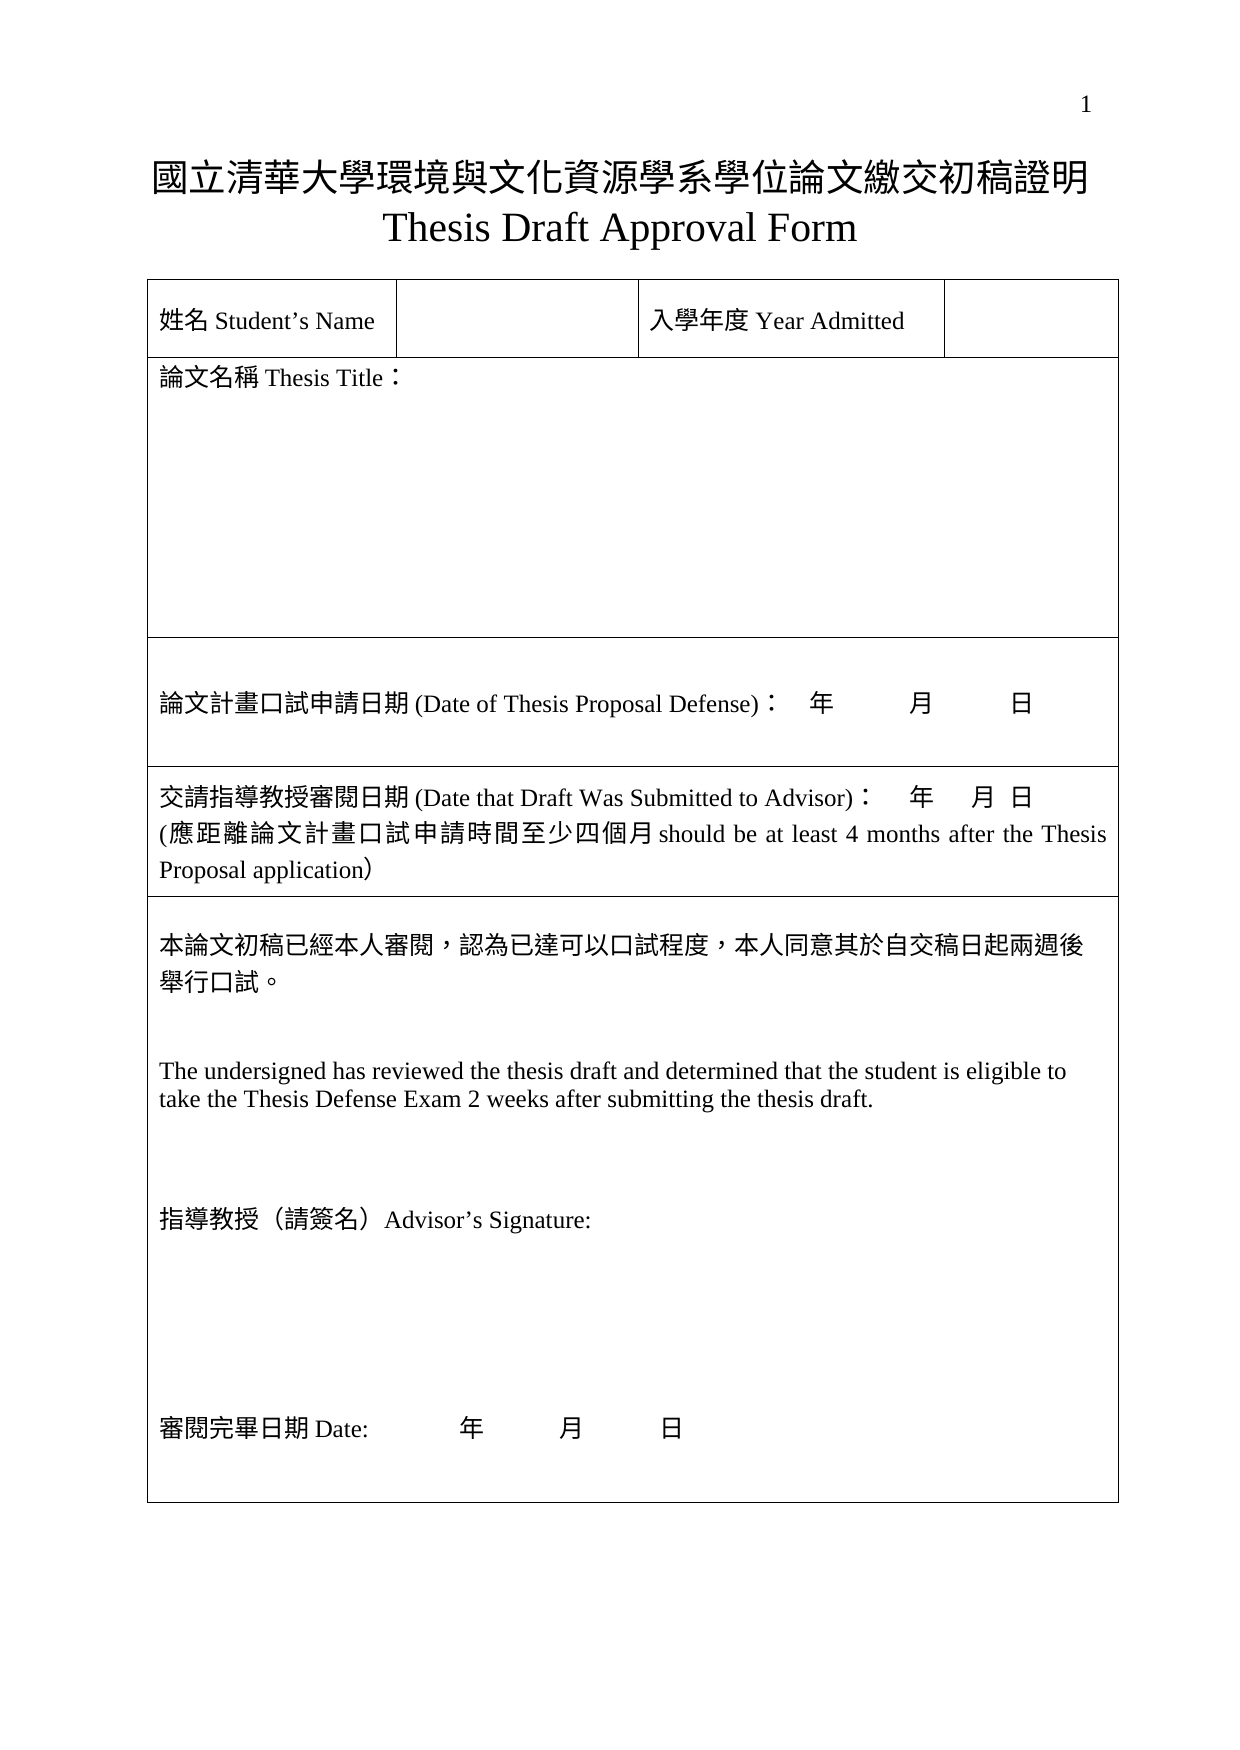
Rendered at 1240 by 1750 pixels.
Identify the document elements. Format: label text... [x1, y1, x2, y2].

text Thesis Draft Approval Form [148, 202, 1092, 250]
table_header 姓名 Student’s Name [148, 280, 396, 357]
text 國立清華大學環境與文化資源學系學位論文繳交初稿證明 [148, 148, 1092, 202]
table_cell 論文名稱 Thesis Title： [148, 358, 1118, 637]
table_cell 論文計畫口試申請日期 (Date of Thesis Proposal Defense)： 年 月 日 [148, 638, 1118, 766]
table_cell 本論文初稿已經本人審閱，認為已達可以口試程度，本人同意其於自交稿日起兩週後舉行口試。 The undersigned has reviewed the thesis draft and determined that the student is eligible to take the Thesis Defense Exam 2 weeks after submitting the thesis draft. 指導教授（請簽名）Advisor’s Signature: 審閱完畢日期 Date: 年 月 日 [148, 897, 1118, 1502]
table_header 入學年度 Year Admitted [639, 280, 944, 357]
table_header [945, 280, 1118, 357]
table_cell 交請指導教授審閱日期 (Date that Draft Was Submitted to Advisor)： 年 月 日 (應距離論文計畫口試申請時間至少四個月should be at least 4 months after the Thesis Proposal application） [148, 767, 1118, 896]
table_header [397, 280, 638, 357]
